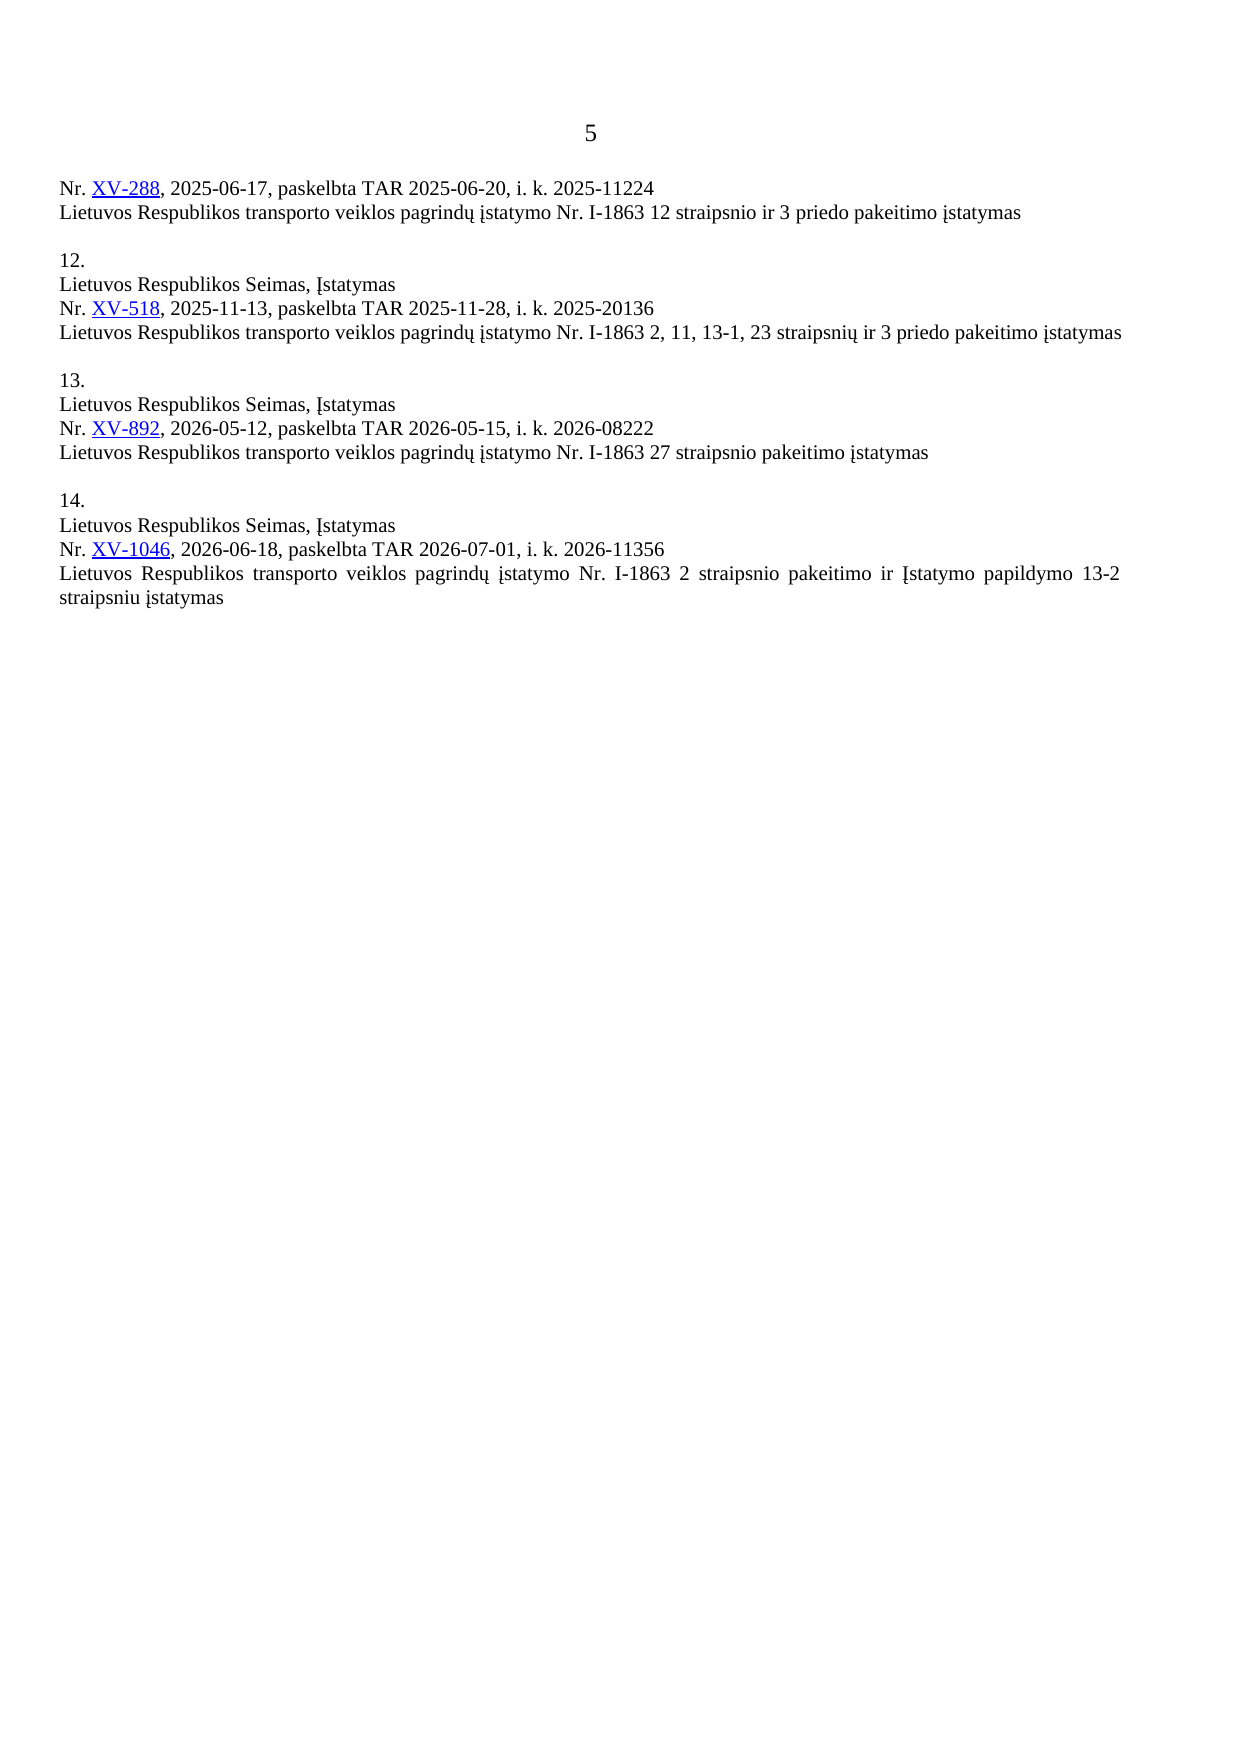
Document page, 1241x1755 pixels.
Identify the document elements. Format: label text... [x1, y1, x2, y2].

text Lietuvos Respublikos transporto veiklos pagrindų įstatymo Nr. I-1863 2 straipsnio pakeitimo ir Įstatymo papildymo 13-2 straipsniu įstatymas [59, 561, 1122, 609]
text 12. [59, 248, 1122, 272]
text Lietuvos Respublikos transporto veiklos pagrindų įstatymo Nr. I-1863 2, 11, 13-1, 23 straipsnių ir 3 priedo pakeitimo įstatymas [59, 320, 1122, 344]
text Lietuvos Respublikos Seimas, Įstatymas [59, 512, 1122, 537]
text Nr. XV-1046, 2026-06-18, paskelbta TAR 2026-07-01, i. k. 2026-11356 [59, 537, 1122, 561]
text 14. [59, 488, 1122, 512]
text Nr. XV-518, 2025-11-13, paskelbta TAR 2025-11-28, i. k. 2025-20136 [59, 296, 1122, 320]
text Lietuvos Respublikos transporto veiklos pagrindų įstatymo Nr. I-1863 12 straipsnio ir 3 priedo pakeitimo įstatymas [59, 200, 1122, 224]
text Nr. XV-288, 2025-06-17, paskelbta TAR 2025-06-20, i. k. 2025-11224 [59, 176, 1122, 200]
text 13. [59, 368, 1122, 392]
text Nr. XV-892, 2026-05-12, paskelbta TAR 2026-05-15, i. k. 2026-08222 [59, 416, 1122, 440]
text Lietuvos Respublikos Seimas, Įstatymas [59, 272, 1122, 296]
text Lietuvos Respublikos Seimas, Įstatymas [59, 392, 1122, 416]
text Lietuvos Respublikos transporto veiklos pagrindų įstatymo Nr. I-1863 27 straipsnio pakeitimo įstatymas [59, 440, 1122, 464]
